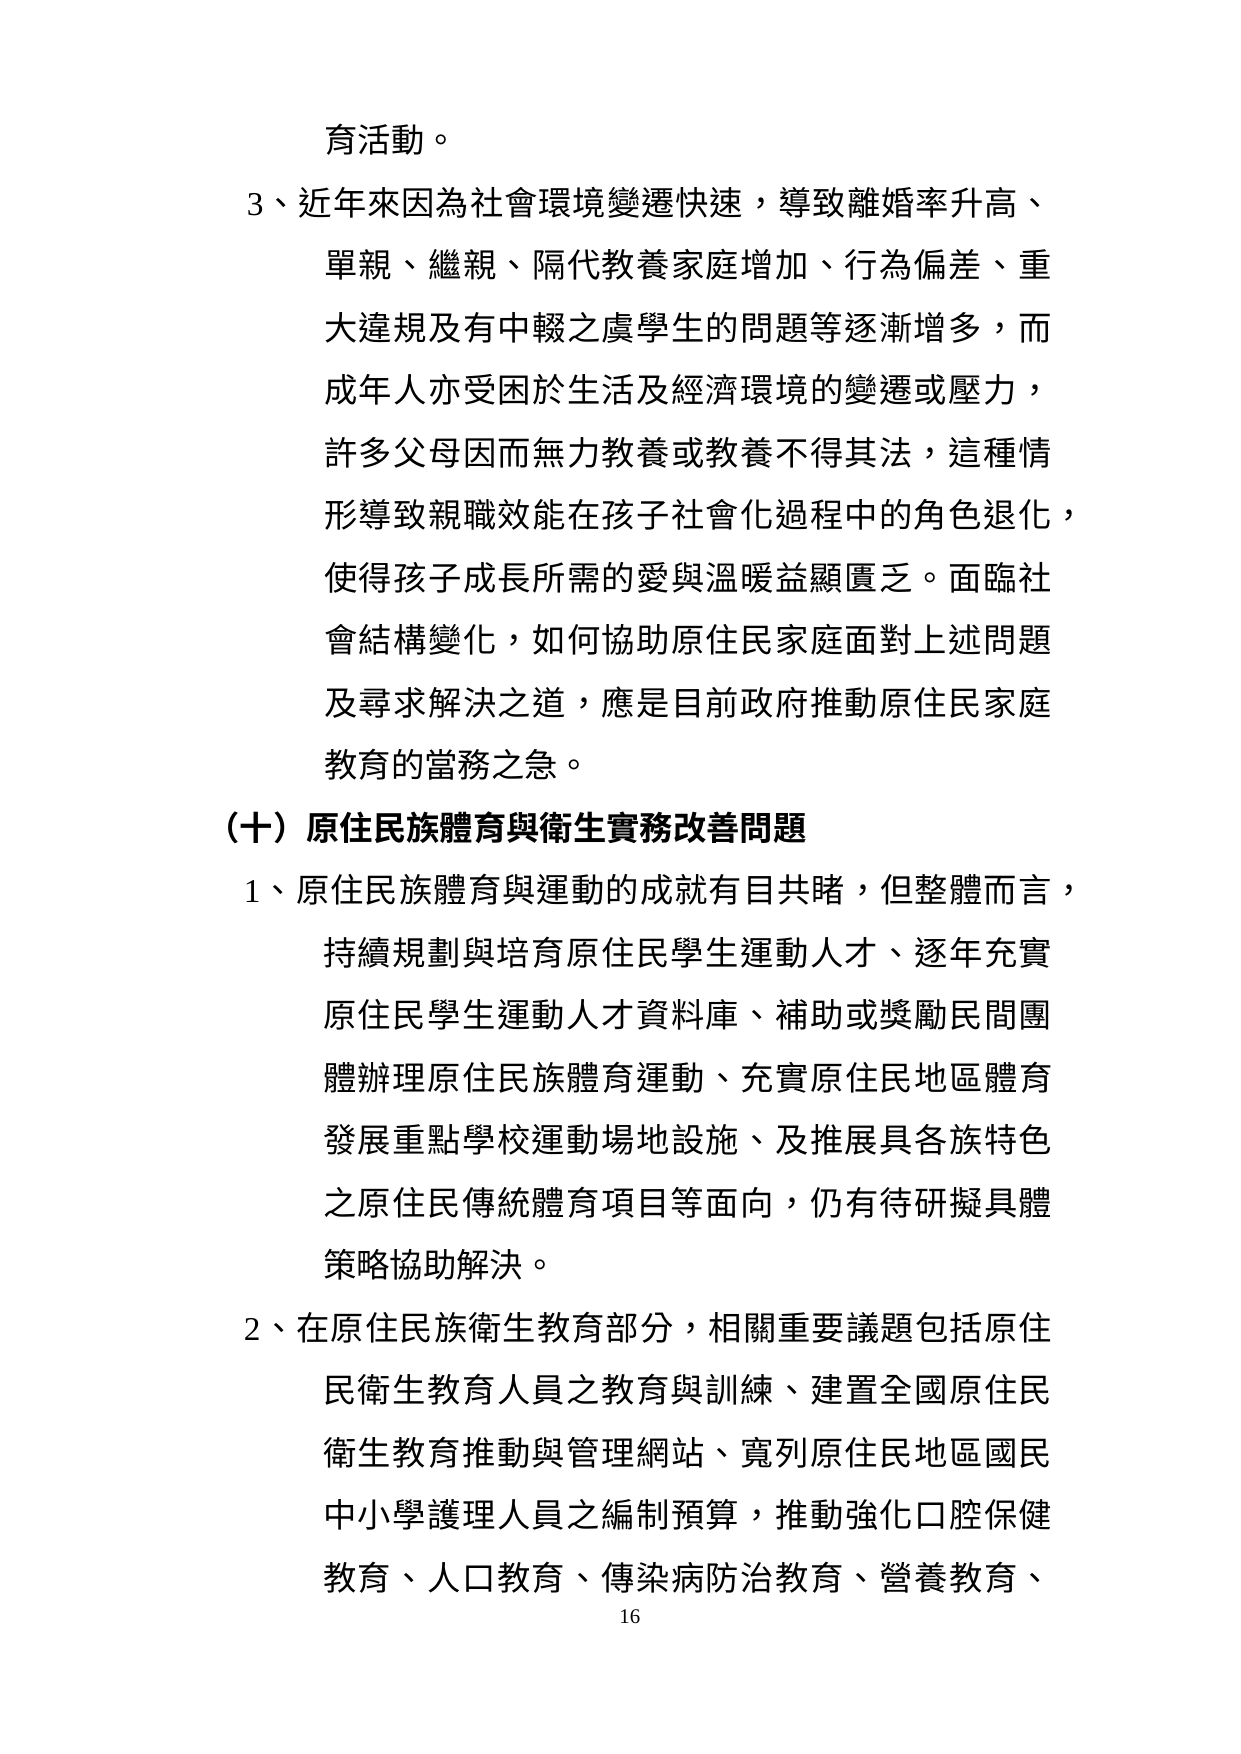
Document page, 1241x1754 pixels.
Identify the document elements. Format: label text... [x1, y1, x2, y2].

text 3、近年來因為社會環境變遷快速，導致離婚率升高、單親、繼親、隔代教養家庭增加、行為偏差、重大違規及有中輟之虞學生的問題等逐漸增多，而成年人亦受困於生活及經濟環境的變遷或壓力，許多父母因而無力教養或教養不得其法，這種情形導致親職效能在孩子社會化過程中的角色退化，使得孩子成長所需的愛與溫暖益顯匱乏。面臨社會結構變化，如何協助原住民家庭面對上述問題及尋求解決之道，應是目前政府推動原住民家庭教育的當務之急。 [209, 159, 1053, 784]
text 育活動。 [209, 96, 1053, 159]
text 2、在原住民族衛生教育部分，相關重要議題包括原住民衛生教育人員之教育與訓練、建置全國原住民衛生教育推動與管理網站、寬列原住民地區國民中小學護理人員之編制預算，推動強化口腔保健教育、人口教育、傳染病防治教育、營養教育、 [206, 1284, 1053, 1596]
text （十）原住民族體育與衛生實務改善問題 [206, 784, 1053, 846]
text 1、原住民族體育與運動的成就有目共睹，但整體而言，持續規劃與培育原住民學生運動人才、逐年充實原住民學生運動人才資料庫、補助或獎勵民間團體辦理原住民族體育運動、充實原住民地區體育發展重點學校運動場地設施、及推展具各族特色之原住民傳統體育項目等面向，仍有待研擬具體策略協助解決。 [206, 846, 1053, 1284]
